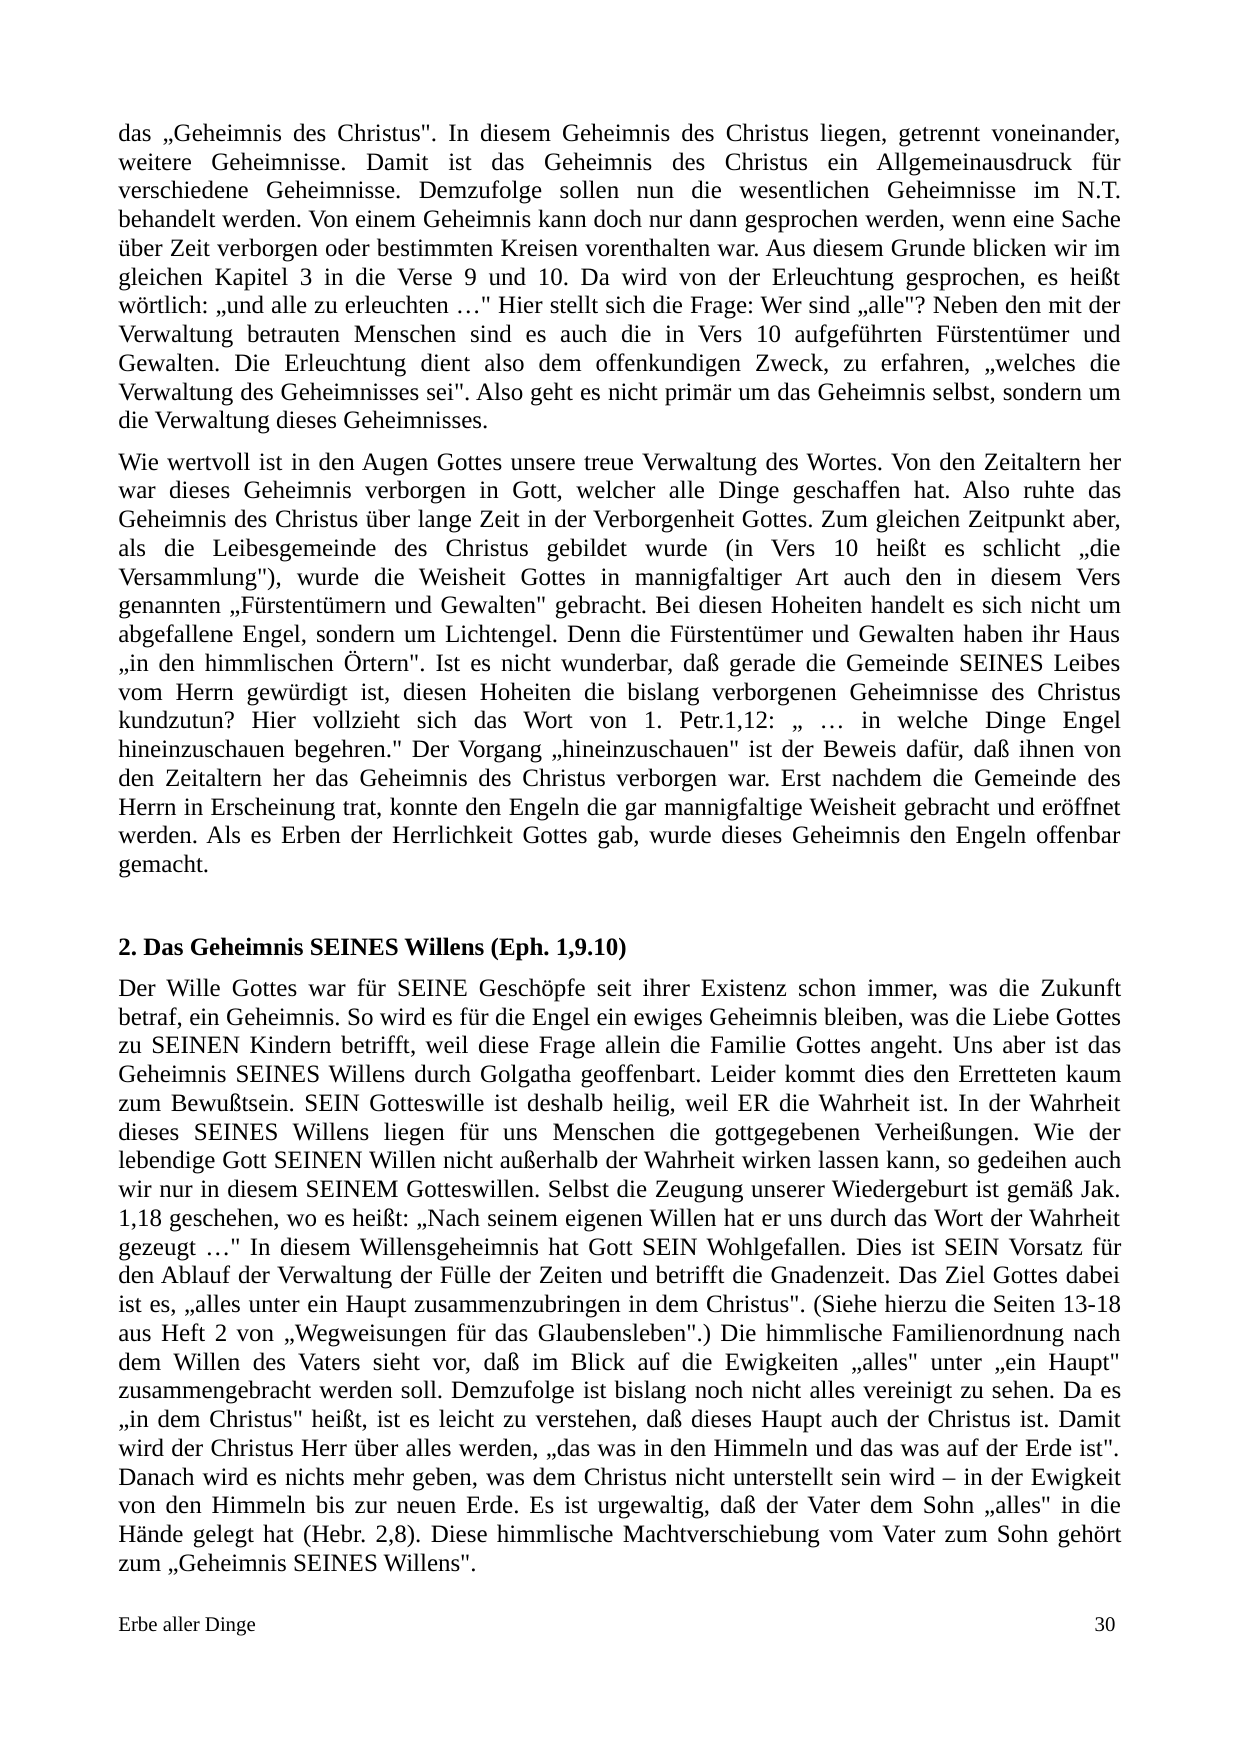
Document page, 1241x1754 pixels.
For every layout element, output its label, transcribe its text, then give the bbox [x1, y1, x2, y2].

text Der Wille Gottes war für SEINE Geschöpfe seit ihrer Existenz schon immer, was die Zukunft betraf, ein Geheimnis. So wird es für die Engel ein ewiges Geheimnis bleiben, was die Liebe Gottes zu SEINEN Kindern betrifft, weil diese Frage allein die Familie Gottes angeht. Uns aber ist das Geheimnis SEINES Willens durch Golgatha geoffenbart. Leider kommt dies den Erretteten kaum zum Bewußtsein. SEIN Gotteswille ist deshalb heilig, weil ER die Wahrheit ist. In der Wahrheit dieses SEINES Willens liegen für uns Menschen die gottgegebenen Verheißungen. Wie der lebendige Gott SEINEN Willen nicht außerhalb der Wahrheit wirken lassen kann, so gedeihen auch wir nur in diesem SEINEM Gotteswillen. Selbst die Zeugung unserer Wiedergeburt ist gemäß Jak. 1,18 geschehen, wo es heißt: „Nach seinem eigenen Willen hat er uns durch das Wort der Wahrheit gezeugt …" In diesem Willensgeheimnis hat Gott SEIN Wohlgefallen. Dies ist SEIN Vorsatz für den Ablauf der Verwaltung der Fülle der Zeiten und betrifft die Gnadenzeit. Das Ziel Gottes dabei ist es, „alles unter ein Haupt zusammenzubringen in dem Christus". (Siehe hierzu die Seiten 13-18 aus Heft 2 von „Wegweisungen für das Glaubensleben".) Die himmlische Familienordnung nach dem Willen des Vaters sieht vor, daß im Blick auf die Ewigkeiten „alles" unter „ein Haupt" zusammengebracht werden soll. Demzufolge ist bislang noch nicht alles vereinigt zu sehen. Da es „in dem Christus" heißt, ist es leicht zu verstehen, daß dieses Haupt auch der Christus ist. Damit wird der Christus Herr über alles werden, „das was in den Himmeln und das was auf der Erde ist". Danach wird es nichts mehr geben, was dem Christus nicht unterstellt sein wird – in der Ewigkeit von den Himmeln bis zur neuen Erde. Es ist urgewaltig, daß der Vater dem Sohn „alles" in die Hände gelegt hat (Hebr. 2,8). Diese himmlische Machtverschiebung vom Vater zum Sohn gehört zum „Geheimnis SEINES Willens". [118, 973, 1122, 1577]
text Wie wertvoll ist in den Augen Gottes unsere treue Verwaltung des Wortes. Von den Zeitaltern her war dieses Geheimnis verborgen in Gott, welcher alle Dinge geschaffen hat. Also ruhte das Geheimnis des Christus über lange Zeit in der Verborgenheit Gottes. Zum gleichen Zeitpunkt aber, als die Leibesgemeinde des Christus gebildet wurde (in Vers 10 heißt es schlicht „die Versammlung"), wurde die Weisheit Gottes in mannigfaltiger Art auch den in diesem Vers genannten „Fürstentümern und Gewalten" gebracht. Bei diesen Hoheiten handelt es sich nicht um abgefallene Engel, sondern um Lichtengel. Denn die Fürstentümer und Gewalten haben ihr Haus „in den himmlischen Örtern". Ist es nicht wunderbar, daß gerade die Gemeinde SEINES Leibes vom Herrn gewürdigt ist, diesen Hoheiten die bislang verborgenen Geheimnisse des Christus kundzutun? Hier vollzieht sich das Wort von 1. Petr.1,12: „ … in welche Dinge Engel hineinzuschauen begehren." Der Vorgang „hineinzuschauen" ist der Beweis dafür, daß ihnen von den Zeitaltern her das Geheimnis des Christus verborgen war. Erst nachdem die Gemeinde des Herrn in Erscheinung trat, konnte den Engeln die gar mannigfaltige Weisheit gebracht und eröffnet werden. Als es Erben der Herrlichkeit Gottes gab, wurde dieses Geheimnis den Engeln offenbar gemacht. [118, 447, 1122, 878]
text das „Geheimnis des Christus". In diesem Geheimnis des Christus liegen, getrennt voneinander, weitere Geheimnisse. Damit ist das Geheimnis des Christus ein Allgemeinausdruck für verschiedene Geheimnisse. Demzufolge sollen nun die wesentlichen Geheimnisse im N.T. behandelt werden. Von einem Geheimnis kann doch nur dann gesprochen werden, wenn eine Sache über Zeit verborgen oder bestimmten Kreisen vorenthalten war. Aus diesem Grunde blicken wir im gleichen Kapitel 3 in die Verse 9 und 10. Da wird von der Erleuchtung gesprochen, es heißt wörtlich: „und alle zu erleuchten …" Hier stellt sich die Frage: Wer sind „alle"? Neben den mit der Verwaltung betrauten Menschen sind es auch die in Vers 10 aufgeführten Fürstentümer und Gewalten. Die Erleuchtung dient also dem offenkundigen Zweck, zu erfahren, „welches die Verwaltung des Geheimnisses sei". Also geht es nicht primär um das Geheimnis selbst, sondern um die Verwaltung dieses Geheimnisses. [118, 118, 1122, 434]
text 2. Das Geheimnis SEINES Willens (Eph. 1,9.10) [118, 932, 1122, 961]
